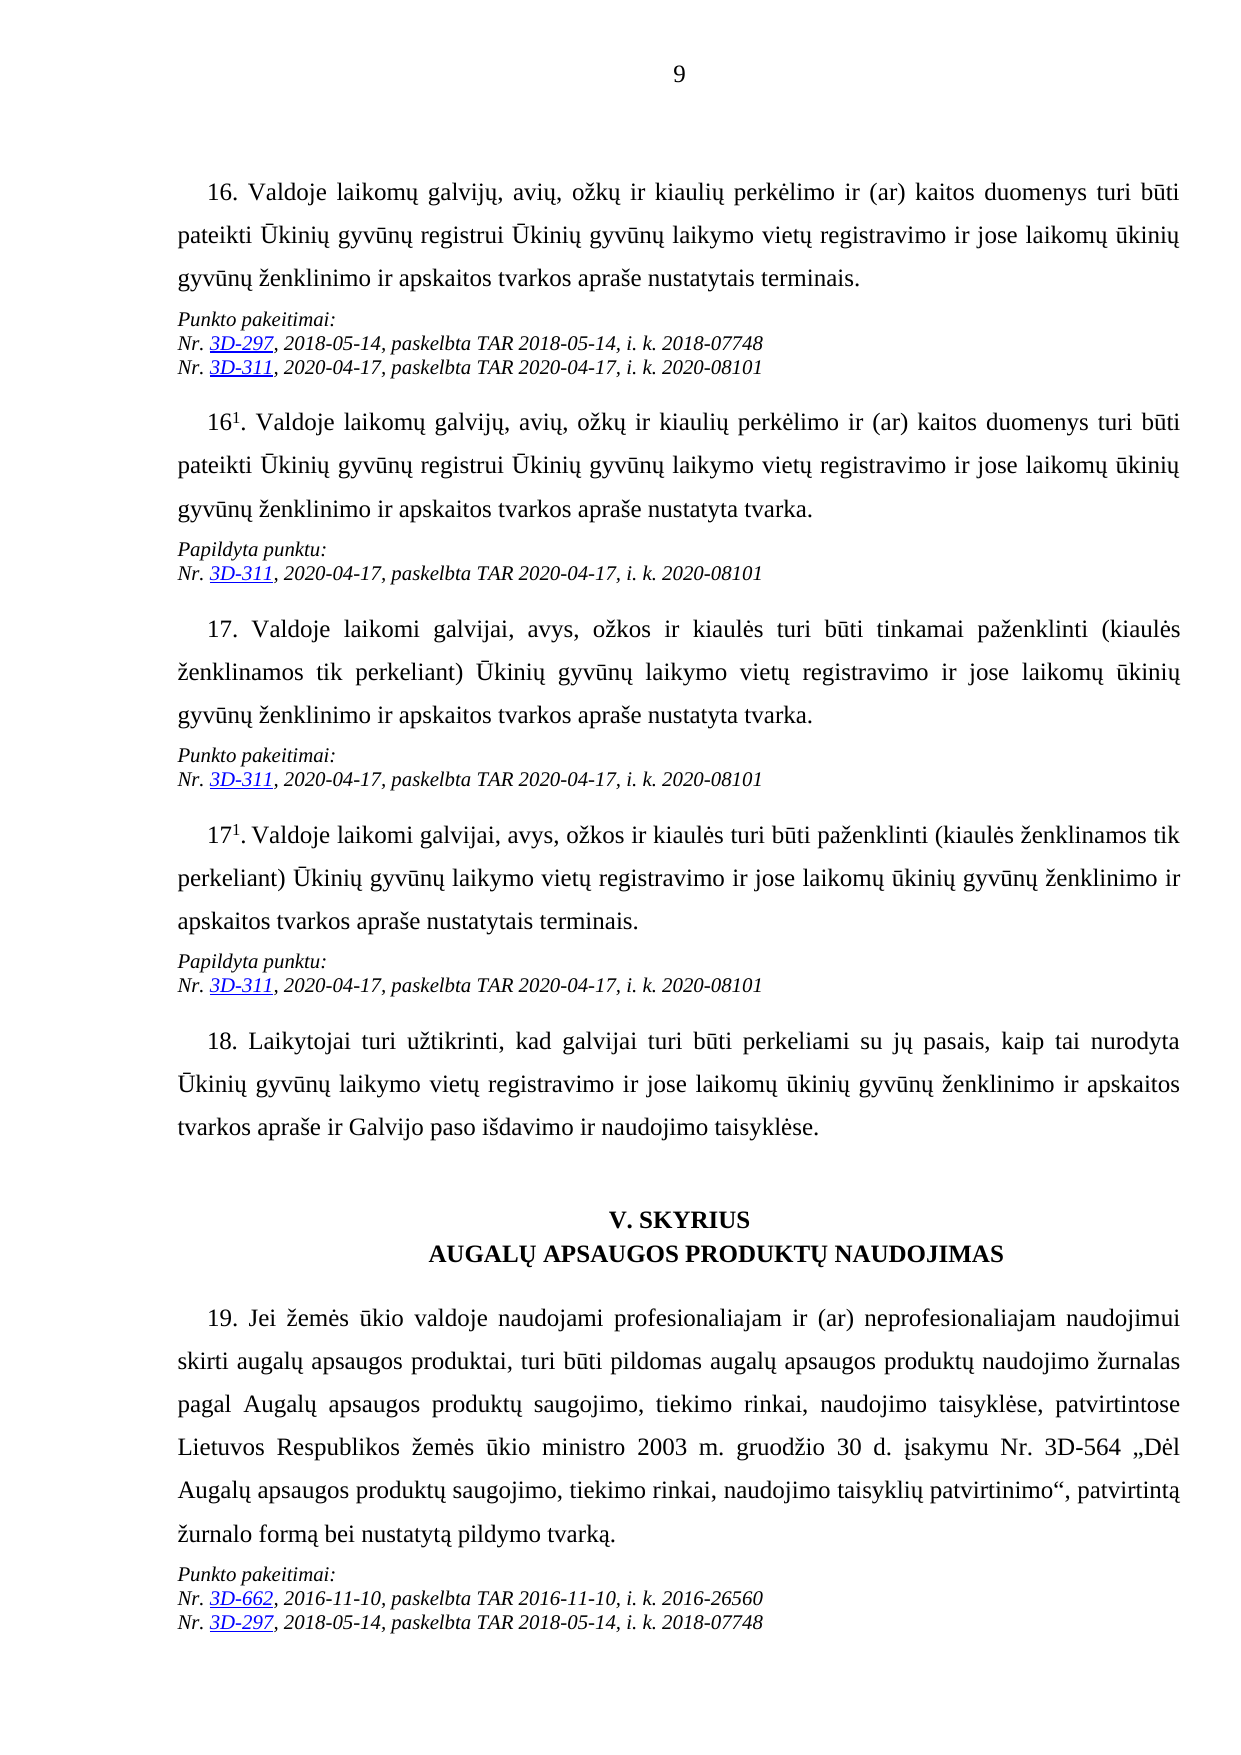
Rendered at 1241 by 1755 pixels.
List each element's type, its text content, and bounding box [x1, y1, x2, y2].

text AUGALŲ APSAUGOS PRODUKTŲ NAUDOJIMAS [177, 1233, 1181, 1268]
text 18. Laikytojai turi užtikrinti, kad galvijai turi būti perkeliami su jų pasais, kaip tai nurodyta Ūkinių gyvūnų laikymo vietų registravimo ir jose laikomų ūkinių gyvūnų ženklinimo ir apskaitos tvarkos apraše ir Galvijo paso išdavimo ir naudojimo taisyklėse. [177, 1026, 1181, 1141]
text Nr. 3D-662, 2016-11-10, paskelbta TAR 2016-11-10, i. k. 2016-26560 [177, 1586, 1181, 1610]
text 19. Jei žemės ūkio valdoje naudojami profesionaliajam ir (ar) neprofesionaliajam naudojimui skirti augalų apsaugos produktai, turi būti pildomas augalų apsaugos produktų naudojimo žurnalas pagal Augalų apsaugos produktų saugojimo, tiekimo rinkai, naudojimo taisyklėse, patvirtintose Lietuvos Respublikos žemės ūkio ministro 2003 m. gruodžio 30 d. įsakymu Nr. 3D-564 „Dėl Augalų apsaugos produktų saugojimo, tiekimo rinkai, naudojimo taisyklių patvirtinimo“, patvirtintą žurnalo formą bei nustatytą pildymo tvarką. [177, 1303, 1181, 1547]
text Nr. 3D-311, 2020-04-17, paskelbta TAR 2020-04-17, i. k. 2020-08101 [177, 973, 1181, 997]
text Papildyta punktu: [177, 949, 1181, 973]
text Punkto pakeitimai: [177, 743, 1181, 767]
text 17. Valdoje laikomi galvijai, avys, ožkos ir kiaulės turi būti tinkamai paženklinti (kiaulės ženklinamos tik perkeliant) Ūkinių gyvūnų laikymo vietų registravimo ir jose laikomų ūkinių gyvūnų ženklinimo ir apskaitos tvarkos apraše nustatyta tvarka. [177, 614, 1181, 729]
text Nr. 3D-297, 2018-05-14, paskelbta TAR 2018-05-14, i. k. 2018-07748 [177, 1610, 1181, 1634]
text 16. Valdoje laikomų galvijų, avių, ožkų ir kiaulių perkėlimo ir (ar) kaitos duomenys turi būti pateikti Ūkinių gyvūnų registrui Ūkinių gyvūnų laikymo vietų registravimo ir jose laikomų ūkinių gyvūnų ženklinimo ir apskaitos tvarkos apraše nustatytais terminais. [177, 177, 1181, 292]
text V. SKYRIUS [177, 1199, 1181, 1233]
text 161. Valdoje laikomų galvijų, avių, ožkų ir kiaulių perkėlimo ir (ar) kaitos duomenys turi būti pateikti Ūkinių gyvūnų registrui Ūkinių gyvūnų laikymo vietų registravimo ir jose laikomų ūkinių gyvūnų ženklinimo ir apskaitos tvarkos apraše nustatyta tvarka. [177, 407, 1181, 522]
text Punkto pakeitimai: [177, 307, 1181, 331]
text Nr. 3D-311, 2020-04-17, paskelbta TAR 2020-04-17, i. k. 2020-08101 [177, 355, 1181, 379]
text Papildyta punktu: [177, 537, 1181, 561]
text Nr. 3D-311, 2020-04-17, paskelbta TAR 2020-04-17, i. k. 2020-08101 [177, 561, 1181, 585]
text 171. Valdoje laikomi galvijai, avys, ožkos ir kiaulės turi būti paženklinti (kiaulės ženklinamos tik perkeliant) Ūkinių gyvūnų laikymo vietų registravimo ir jose laikomų ūkinių gyvūnų ženklinimo ir apskaitos tvarkos apraše nustatytais terminais. [177, 820, 1181, 935]
text Nr. 3D-297, 2018-05-14, paskelbta TAR 2018-05-14, i. k. 2018-07748 [177, 331, 1181, 355]
text Nr. 3D-311, 2020-04-17, paskelbta TAR 2020-04-17, i. k. 2020-08101 [177, 767, 1181, 791]
text Punkto pakeitimai: [177, 1562, 1181, 1586]
